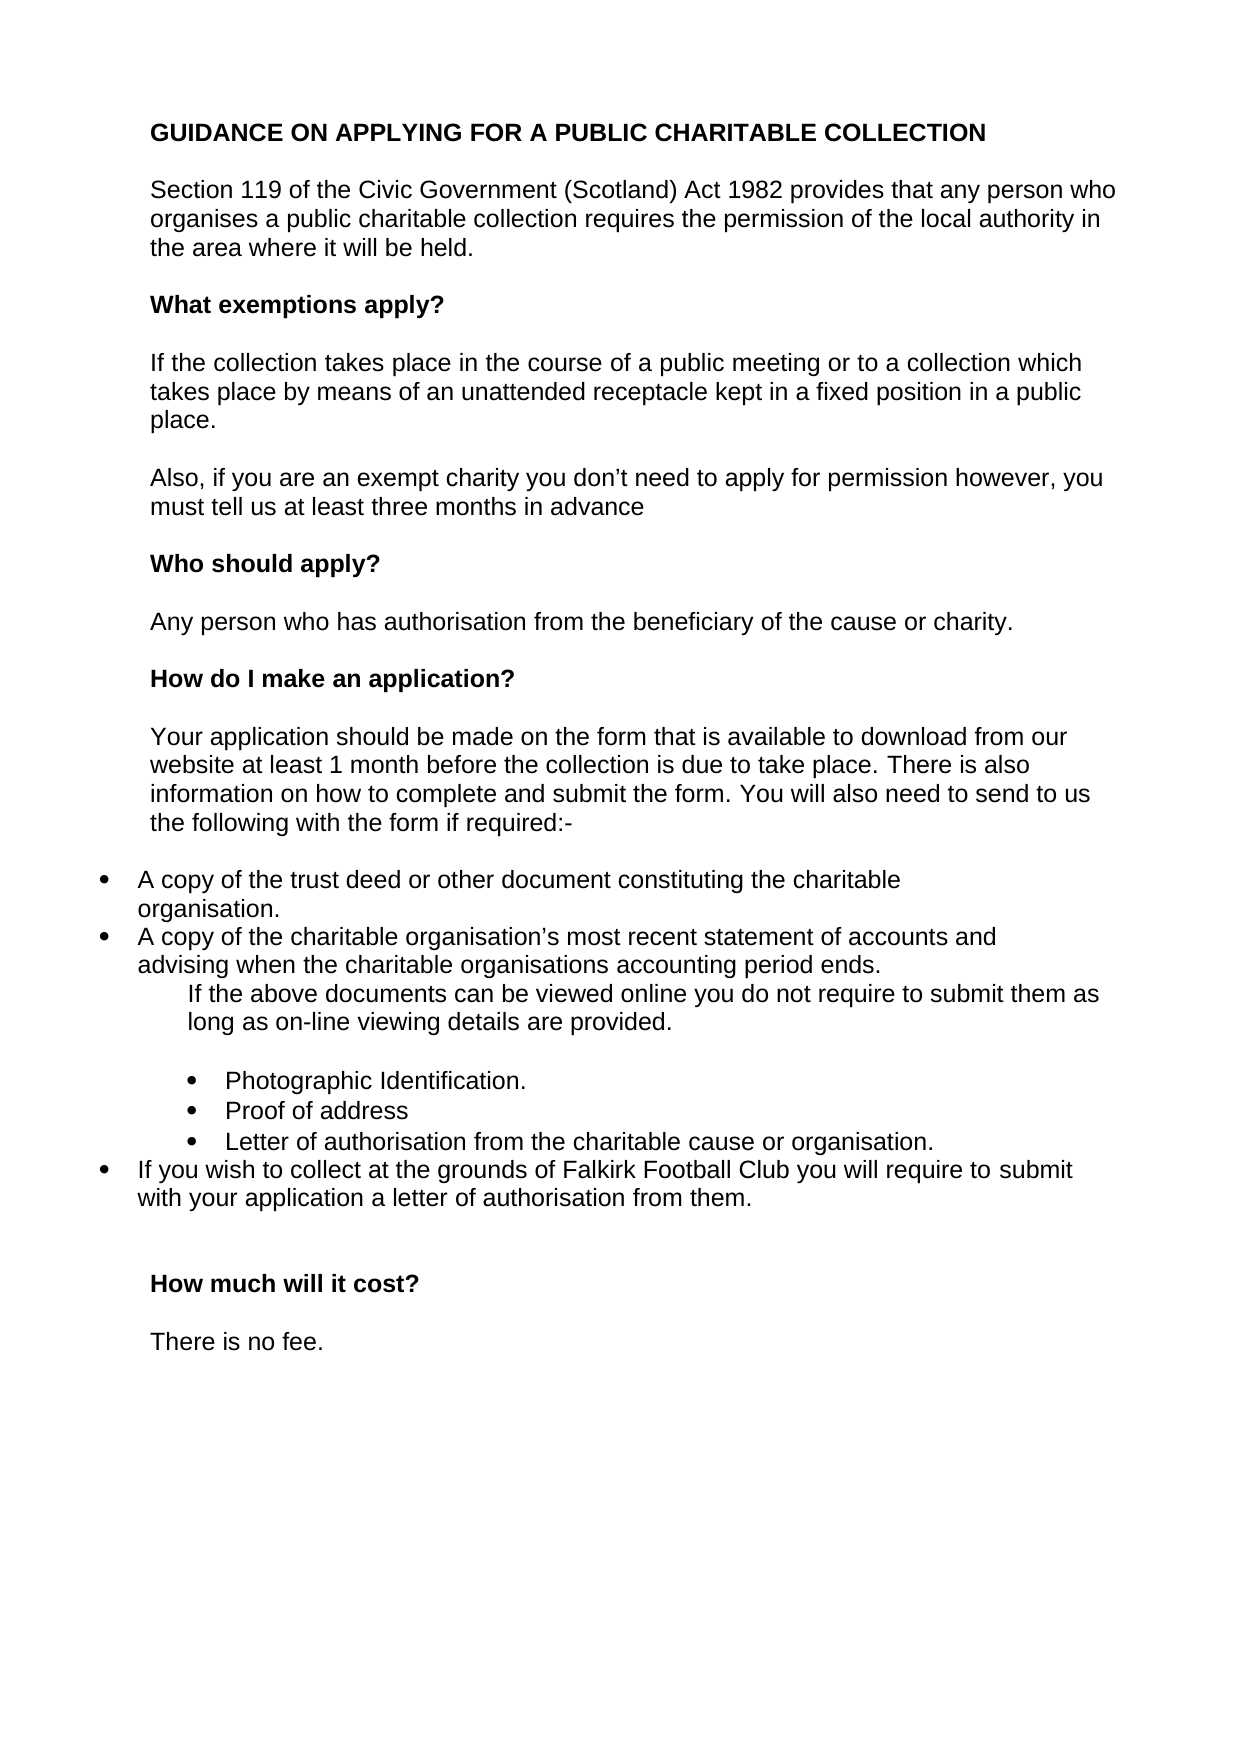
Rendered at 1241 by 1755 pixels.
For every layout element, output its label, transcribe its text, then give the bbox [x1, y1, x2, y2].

text There is no fee. [150, 1327, 1134, 1356]
subtitle How much will it cost? [150, 1269, 1134, 1298]
text Section 119 of the Civic Government (Scotland) Act 1982 provides that any person who organises a public charitable collection requires the permission of the local authority in the area where it will be held. [150, 175, 1119, 262]
subtitle Who should apply? [150, 549, 1134, 578]
list A copy of the charitable organisation’s most recent statement of accounts and advising when the charitable organisations accounting period ends. [100, 923, 1086, 978]
list Letter of authorisation from the charitable cause or organisation. [187, 1126, 1134, 1156]
text Your application should be made on the form that is available to download from our website at least 1 month before the collection is due to take place. There is also information on how to complete and submit the form. You will also need to send to us the following with the form if required:- [150, 722, 1119, 837]
text If the above documents can be viewed online you do not require to submit them as long as on-line viewing details are provided. [187, 978, 1103, 1036]
list Photographic Identification. [187, 1065, 1134, 1095]
list A copy of the trust deed or other document constituting the charitable organisation. [100, 866, 990, 923]
list If you wish to collect at the grounds of Falkirk Football Club you will require to submit with your application a letter of authorisation from them. [100, 1156, 1080, 1212]
text Also, if you are an exempt charity you don’t need to apply for permission however, you must tell us at least three months in advance [150, 463, 1107, 520]
text If the collection takes place in the course of a public meeting or to a collection which takes place by means of an unattended receptacle kept in a fixed position in a public place. [150, 348, 1083, 434]
subtitle How do I make an application? [150, 664, 1134, 693]
subtitle What exemptions apply? [150, 290, 1134, 319]
subtitle GUIDANCE ON APPLYING FOR A PUBLIC CHARITABLE COLLECTION [150, 118, 1134, 147]
text Any person who has authorisation from the beneficiary of the cause or charity. [150, 607, 1134, 635]
list Proof of address [187, 1095, 1134, 1126]
